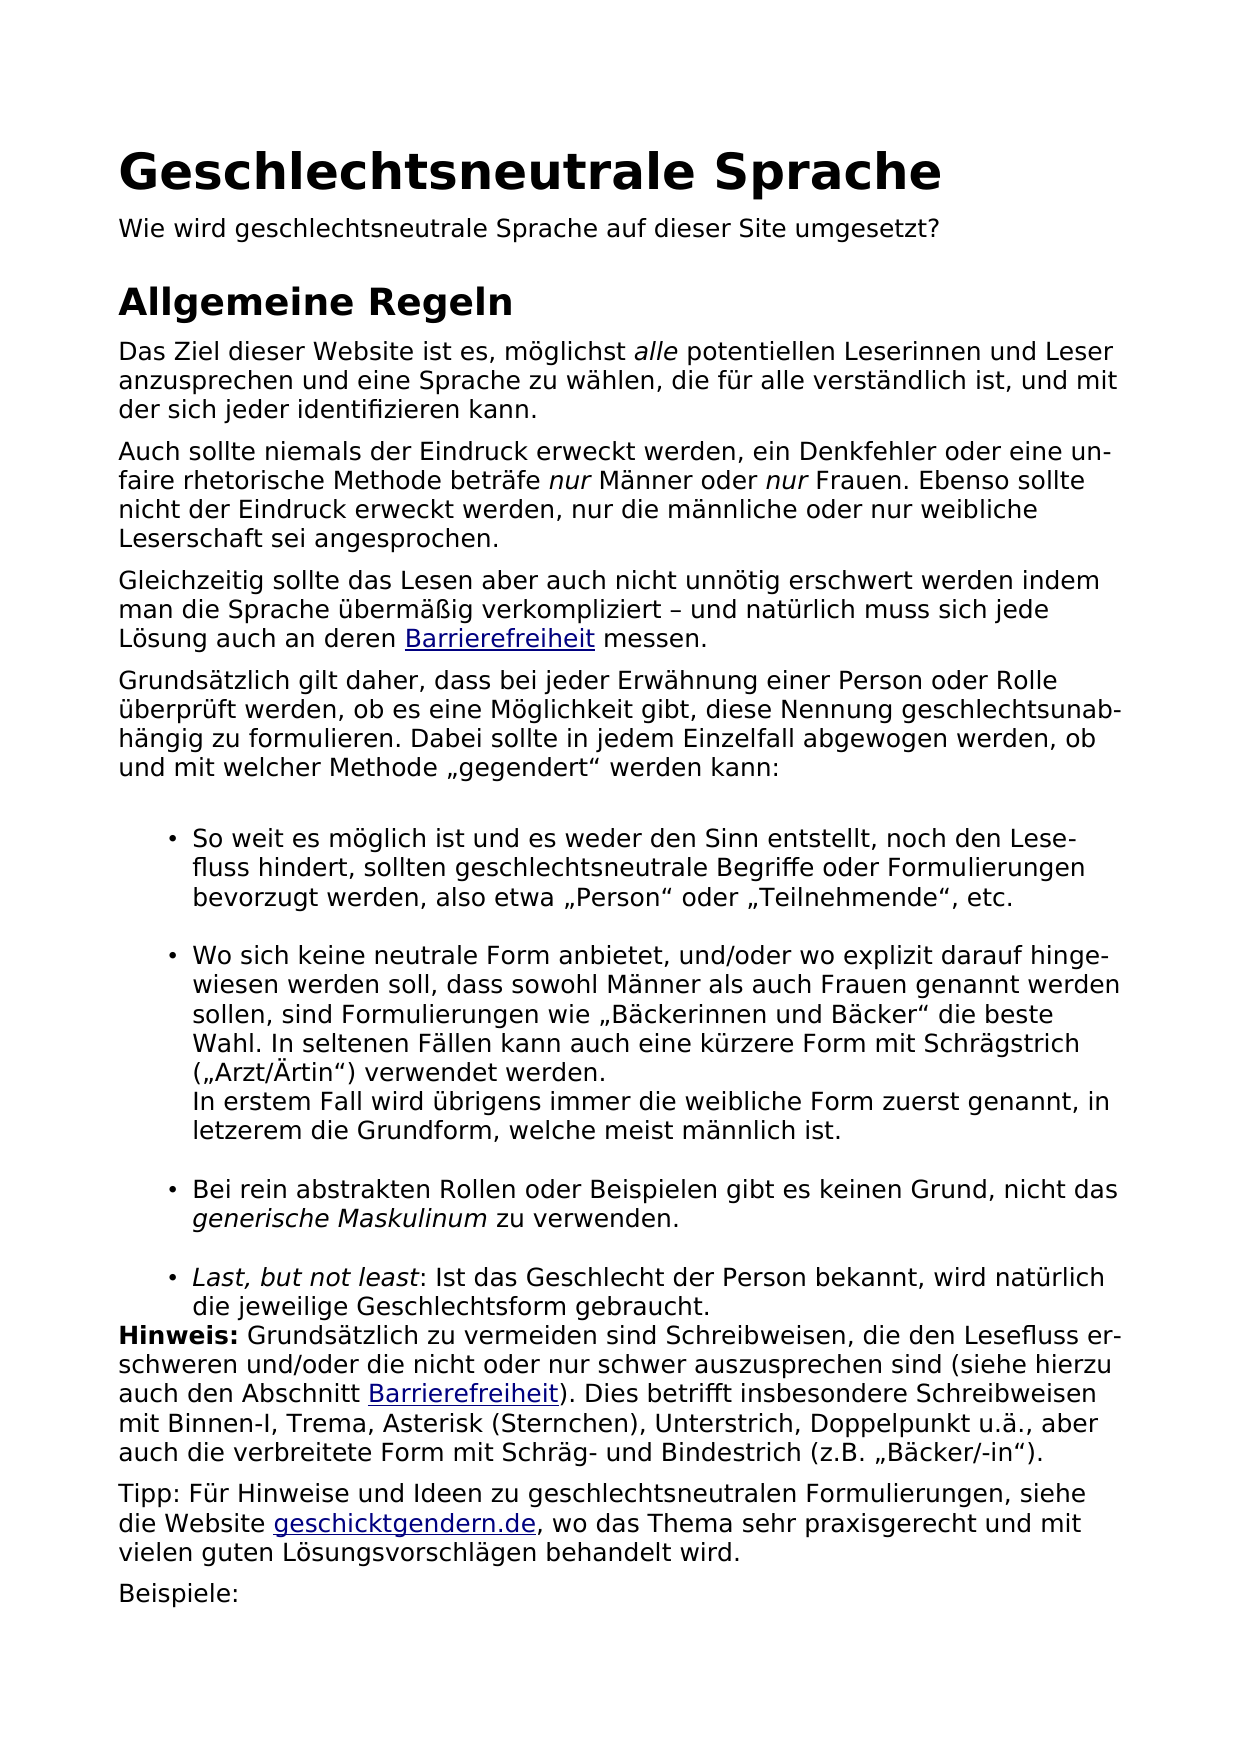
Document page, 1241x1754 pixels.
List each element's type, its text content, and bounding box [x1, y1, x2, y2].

text Das Ziel dieser Web­site ist es, mög­lichst alle poten­ti­el­len Leserinnen und Leser an­zu­sprechen und eine Sprache zu wählen, die für alle ver­ständ­lich ist, und mit der sich jeder identi­fi­zieren kann. [118, 337, 1122, 424]
list Bei rein abstrakten Rollen oder Beispielen gibt es keinen Grund, nicht das generische Maskulinum zu verwenden. [177, 1175, 1122, 1233]
text Beispiele: [118, 1579, 1122, 1609]
subtitle Geschlechtsneutrale Sprache [118, 143, 1122, 201]
text Auch sollte niemals der Ein­druck er­weckt werden, ein Denk­fehler oder eine un­faire rhe­tor­ische Methode be­träfe nur Männer oder nur Frauen. Eben­so sollte nicht der Ein­druck er­weckt werden, nur die männ­liche oder nur weib­liche Leser­schaft sei an­ge­sprochen. [118, 437, 1122, 553]
text Wie wird geschlechtsneutrale Sprache auf dieser Site umgesetzt? [118, 214, 1122, 243]
text Gleich­zeitig sollte das Lesen aber auch nicht un­nötig er­schwert werden indem man die Sprache über­mäßig ver­kompli­ziert – und natür­lich muss sich jede Lösung auch an deren Barriere­frei­heit messen. [118, 566, 1122, 653]
text Grund­sätzlich gilt daher, dass bei jeder Er­wähnung einer Per­son oder Rolle über­prüft werden, ob es eine Mög­lich­keit gibt, diese Nenn­ung geschlechts­un­ab­hängig zu formu­lieren. Dabei sollte in jedem Einzel­fall abgewogen werden, ob und mit welcher Methode „gegendert“ werden kann: [118, 666, 1122, 782]
subtitle Allgemeine Regeln [118, 281, 1122, 324]
list Wo sich keine neutrale Form anbietet, und/oder wo explizit darauf hin­ge­wiesen werden soll, dass so­wohl Männer als auch Frauen ge­nannt werden sollen, sind Formu­lier­ungen wie „Bäcker­innen und Bäcker“ die beste Wahl. In seltenen Fällen kann auch eine kürzere Form mit Schrägstrich („Arzt/Ärtin“) verwendet werden. In erstem Fall wird übrigens immer die weibliche Form zuerst genannt, in letzerem die Grundform, welche meist männlich ist. [177, 941, 1122, 1146]
list Last, but not least: Ist das Geschlecht der Person bekannt, wird natürlich die jeweilige Geschlechtsform gebraucht. [177, 1263, 1122, 1321]
text Tipp: Für Hinweise und Ideen zu geschlechts­neutralen For­mu­lier­ungen, siehe die Web­site geschickt­gendern.de, wo das Thema sehr praxis­gerecht und mit vielen guten Lösungs­vor­schlägen be­handelt wird. [118, 1479, 1122, 1567]
list So weit es möglich ist und es weder den Sinn entstellt, noch den Lese­fluss hindert, sollten geschlechts­neutrale Begriffe oder Formu­lier­ungen be­vor­zugt werden, also etwa „Person“ oder „Teil­nehm­ende“, etc. [177, 824, 1122, 912]
text Hinweis: Grund­sätzlich zu vermeiden sind Schreib­weisen, die den Lese­fluss er­schweren und/oder die nicht oder nur schwer aus­zu­sprechen sind (siehe hierzu auch den Ab­schnitt Bar­riere­frei­heit). Dies be­trifft ins­be­sondere Schreib­weisen mit Binnen-I, Trema, Asterisk (Stern­chen), Unter­strich, Doppel­punkt u.ä., aber auch die ver­breitete Form mit Schräg- und Binde­strich (z.B. „Bäcker/-in“). [118, 1321, 1122, 1467]
